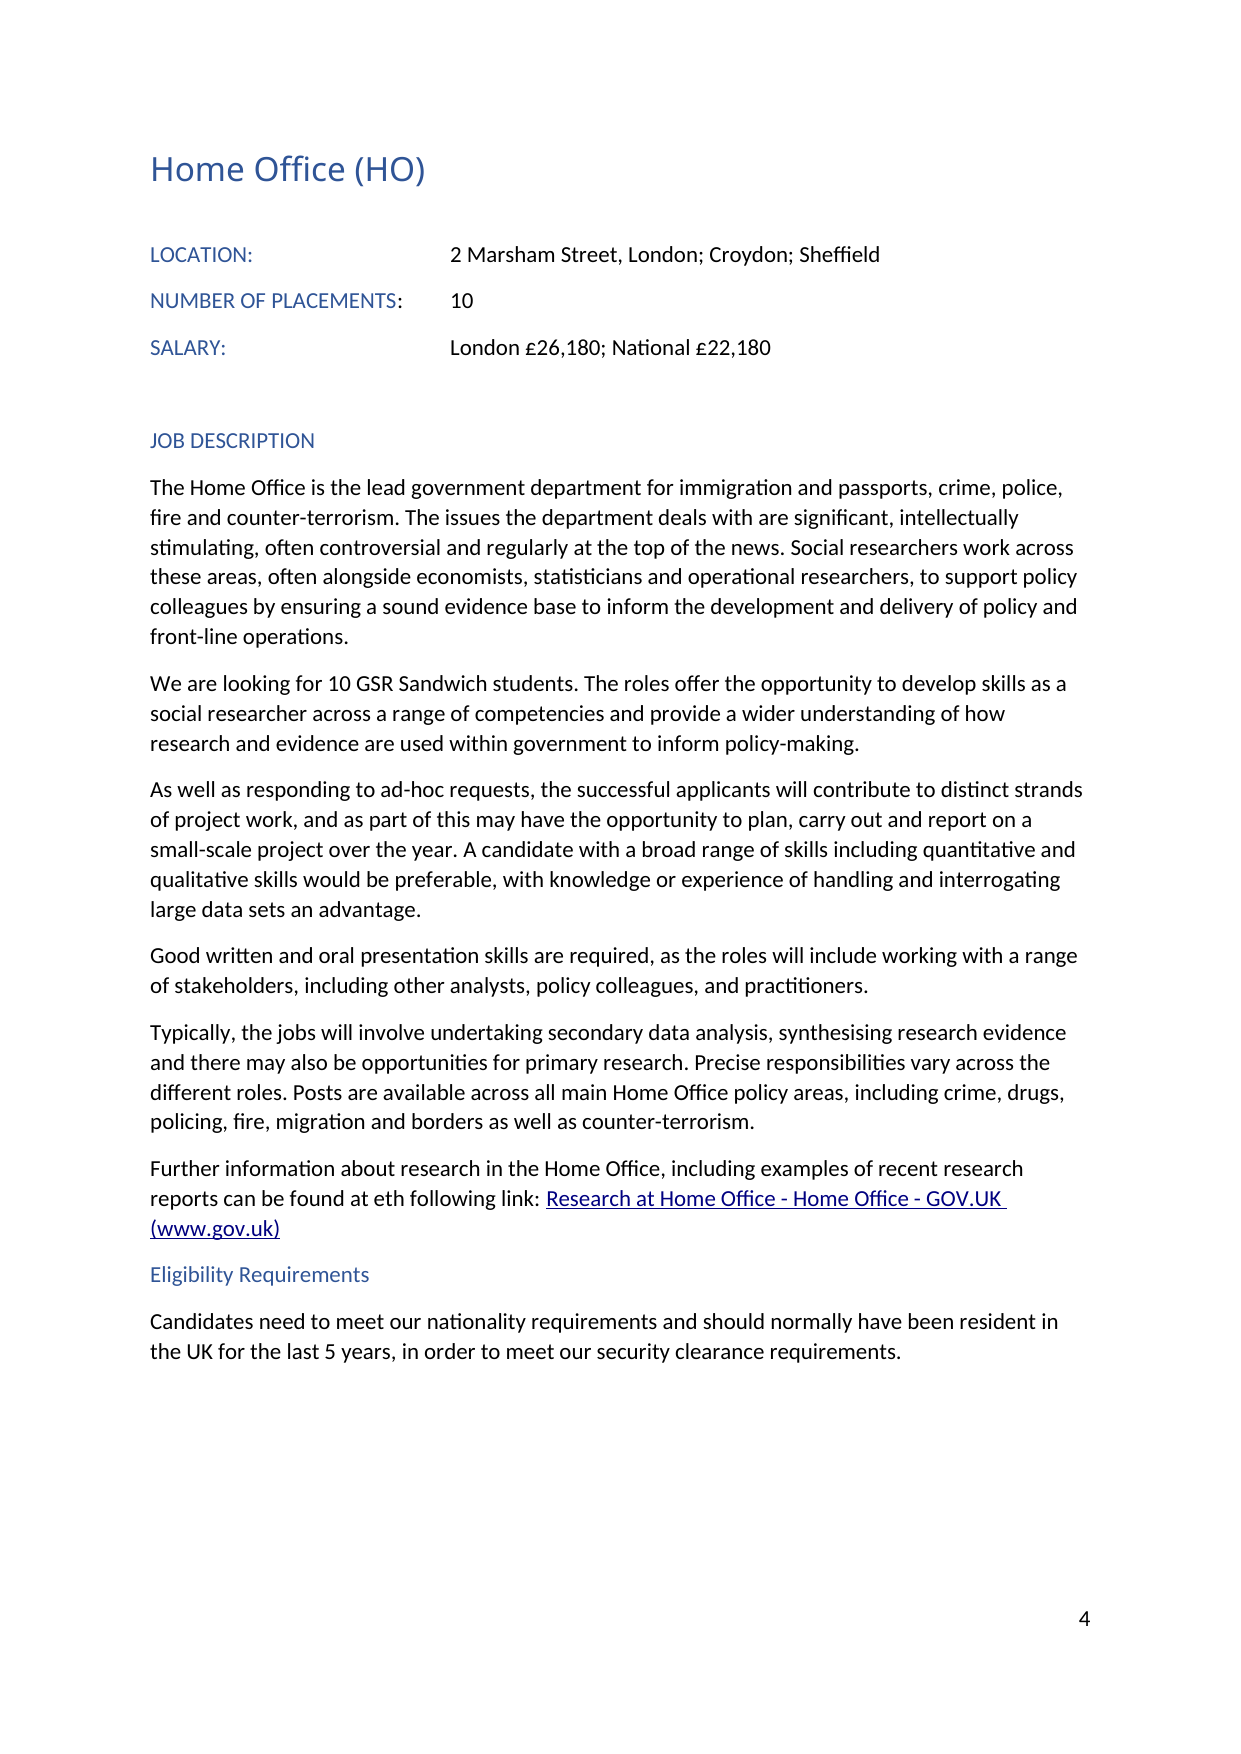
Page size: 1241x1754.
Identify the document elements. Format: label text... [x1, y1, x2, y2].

text We are looking for 10 GSR Sandwich students. The roles offer the opportunity to develop skills as a social researcher across a range of competencies and provide a wider understanding of how research and evidence are used within government to inform policy-making. [150, 669, 1090, 757]
text Further information about research in the Home Office, including examples of recent research reports can be found at eth following link: Research at Home Office - Home Office - GOV.UK (www.gov.uk) [150, 1154, 1090, 1242]
text Good written and oral presentation skills are required, as the roles will include working with a range of stakeholders, including other analysts, policy colleagues, and practitioners. [150, 941, 1090, 999]
text As well as responding to ad-hoc requests, the successful applicants will contribute to distinct strands of project work, and as part of this may have the opportunity to plan, carry out and report on a small-scale project over the year. A candidate with a broad range of skills including quantitative and qualitative skills would be preferable, with knowledge or experience of handling and interrogating large data sets an advantage. [150, 775, 1090, 923]
text LOCATION: 2 Marsham Street, London; Croydon; Sheffield [150, 240, 1090, 268]
text JOB DESCRIPTION [150, 426, 1090, 454]
text NUMBER OF PLACEMENTS: 10 [150, 287, 1090, 314]
text Candidates need to meet our nationality requirements and should normally have been resident in the UK for the last 5 years, in order to meet our security clearance requirements. [150, 1307, 1090, 1365]
subtitle Home Office (HO) [150, 145, 1090, 191]
text SALARY: London £26,180; National £22,180 [150, 333, 1090, 361]
text The Home Office is the lead government department for immigration and passports, crime, police, fire and counter-terrorism. The issues the department deals with are significant, intellectually stimulating, often controversial and regularly at the top of the news. Social researchers work across these areas, often alongside economists, statisticians and operational researchers, to support policy colleagues by ensuring a sound evidence base to inform the development and delivery of policy and front-line operations. [150, 473, 1090, 650]
text Typically, the jobs will involve undertaking secondary data analysis, synthesising research evidence and there may also be opportunities for primary research. Precise responsibilities vary across the different roles. Posts are available across all main Home Office policy areas, including crime, drugs, policing, fire, migration and borders as well as counter-terrorism. [150, 1018, 1090, 1136]
text Eligibility Requirements [150, 1260, 1090, 1288]
